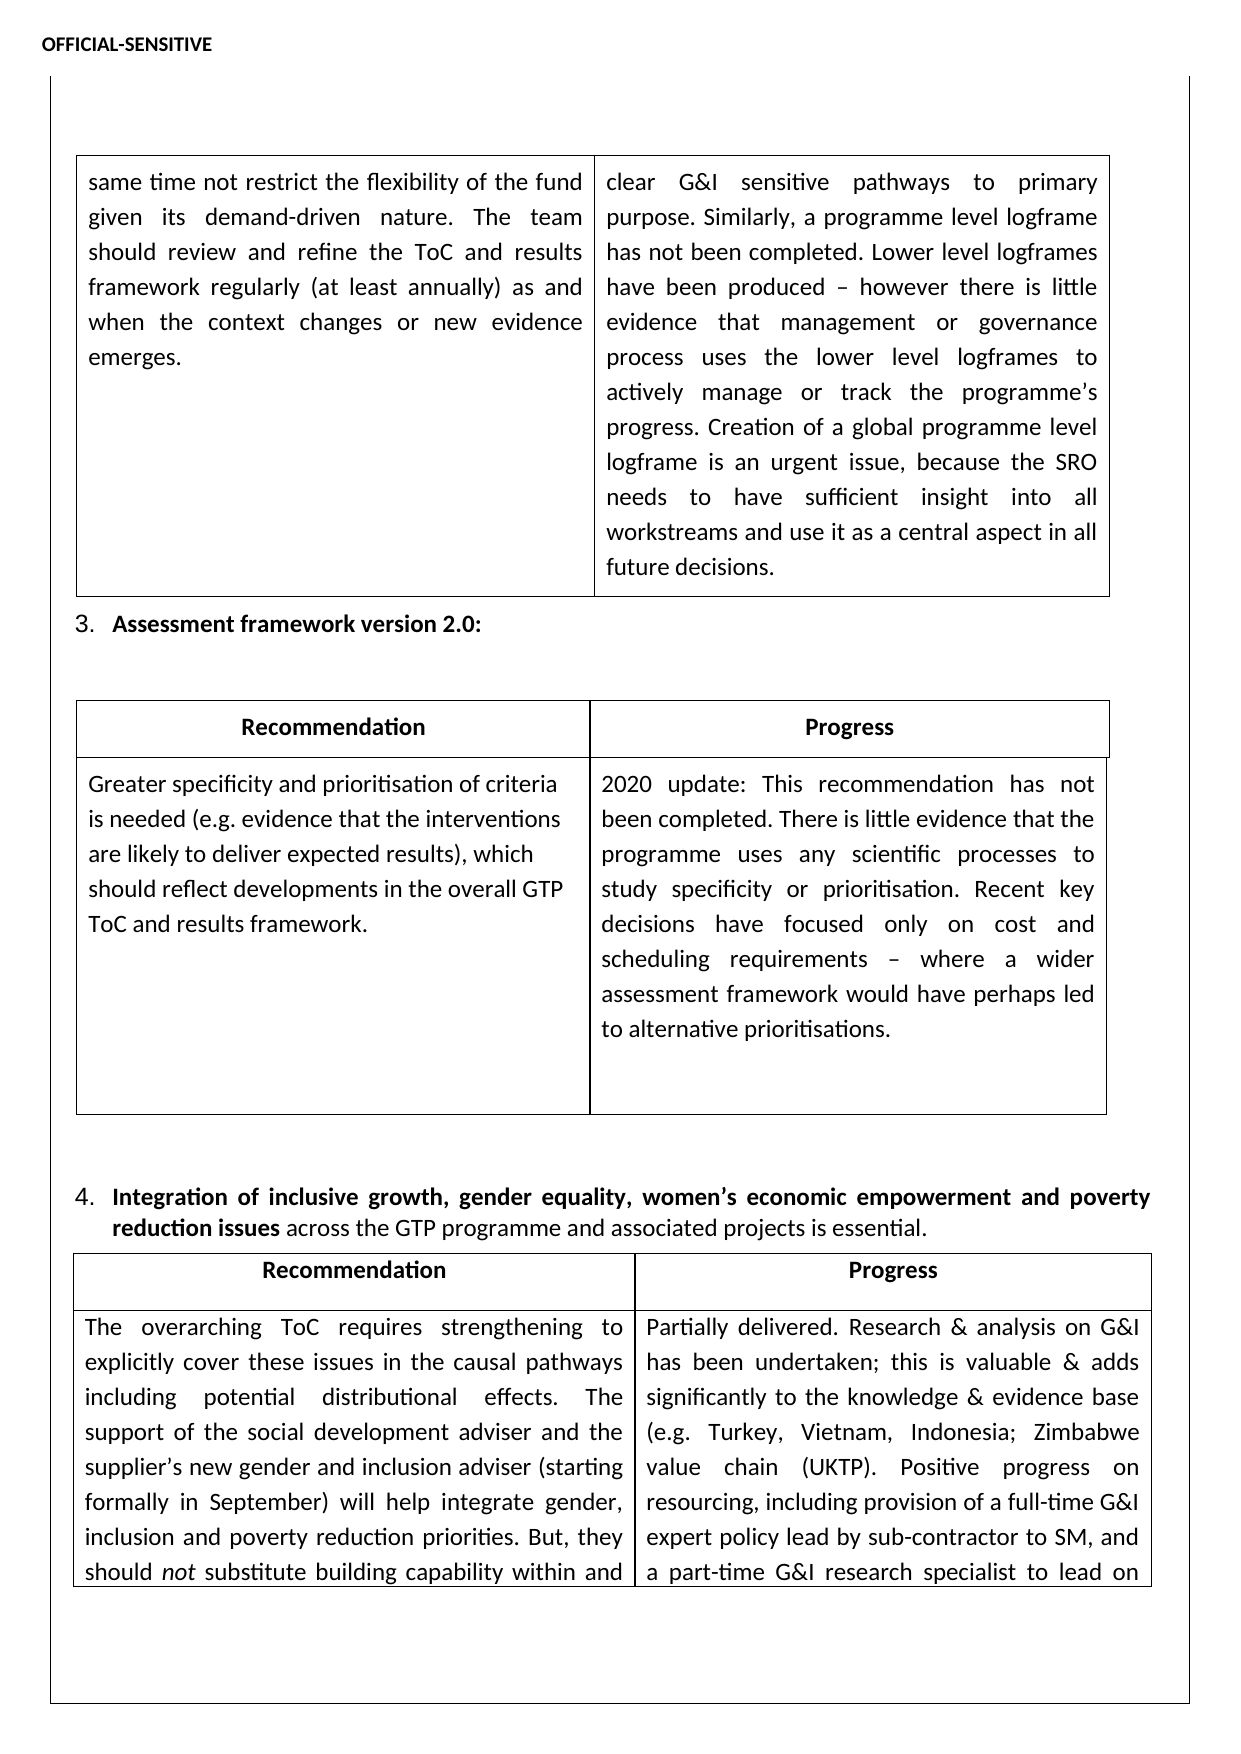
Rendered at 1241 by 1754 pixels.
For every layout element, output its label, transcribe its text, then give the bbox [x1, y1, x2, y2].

table_cell The overarching ToC requires strengthening to explicitly cover these issues in the causal pathways including potential distributional effects. The support of the social development adviser and the supplier’s new gender and inclusion adviser (starting formally in September) will help integrate gender, inclusion and poverty reduction priorities. But, they should not substitute building capability within and [74, 1311, 634, 1586]
table_cell Greater specificity and prioritisation of criteria is needed (e.g. evidence that the interventions are likely to deliver expected results), which should reflect developments in the overall GTP ToC and results framework. [77, 758, 589, 1114]
table_header Recommendation [74, 1254, 634, 1309]
table_header Progress [591, 701, 1109, 757]
table_cell clear G&I sensitive pathways to primary purpose. Similarly, a programme level logframe has not been completed. Lower level logframes have been produced – however there is little evidence that management or governance process uses the lower level logframes to actively manage or track the programme’s progress. Creation of a global programme level logframe is an urgent issue, because the SRO needs to have sufficient insight into all workstreams and use it as a central aspect in all future decisions. [595, 156, 1109, 596]
table_header Recommendation [77, 701, 589, 757]
table_cell 2020 update: This recommendation has not been completed. There is little evidence that the programme uses any scientific processes to study specificity or prioritisation. Recent key decisions have focused only on cost and scheduling requirements – where a wider assessment framework would have perhaps led to alternative prioritisations. [591, 758, 1106, 1114]
table_cell Partially delivered. Research & analysis on G&I has been undertaken; this is valuable & adds significantly to the knowledge & evidence base (e.g. Turkey, Vietnam, Indonesia; Zimbabwe value chain (UKTP). Positive progress on resourcing, including provision of a full-time G&I expert policy lead by sub-contractor to SM, and a part-time G&I research specialist to lead on [636, 1311, 1151, 1586]
table_header Progress [636, 1254, 1151, 1309]
table_cell same time not restrict the flexibility of the fund given its demand-driven nature. The team should review and refine the ToC and results framework regularly (at least annually) as and when the context changes or new evidence emerges. [77, 156, 594, 596]
list Assessment framework version 2.0: [74, 608, 1152, 638]
list Integration of inclusive growth, gender equality, women’s economic empowerment and poverty reduction issues across the GTP programme and associated projects is essential. [74, 1181, 1152, 1242]
